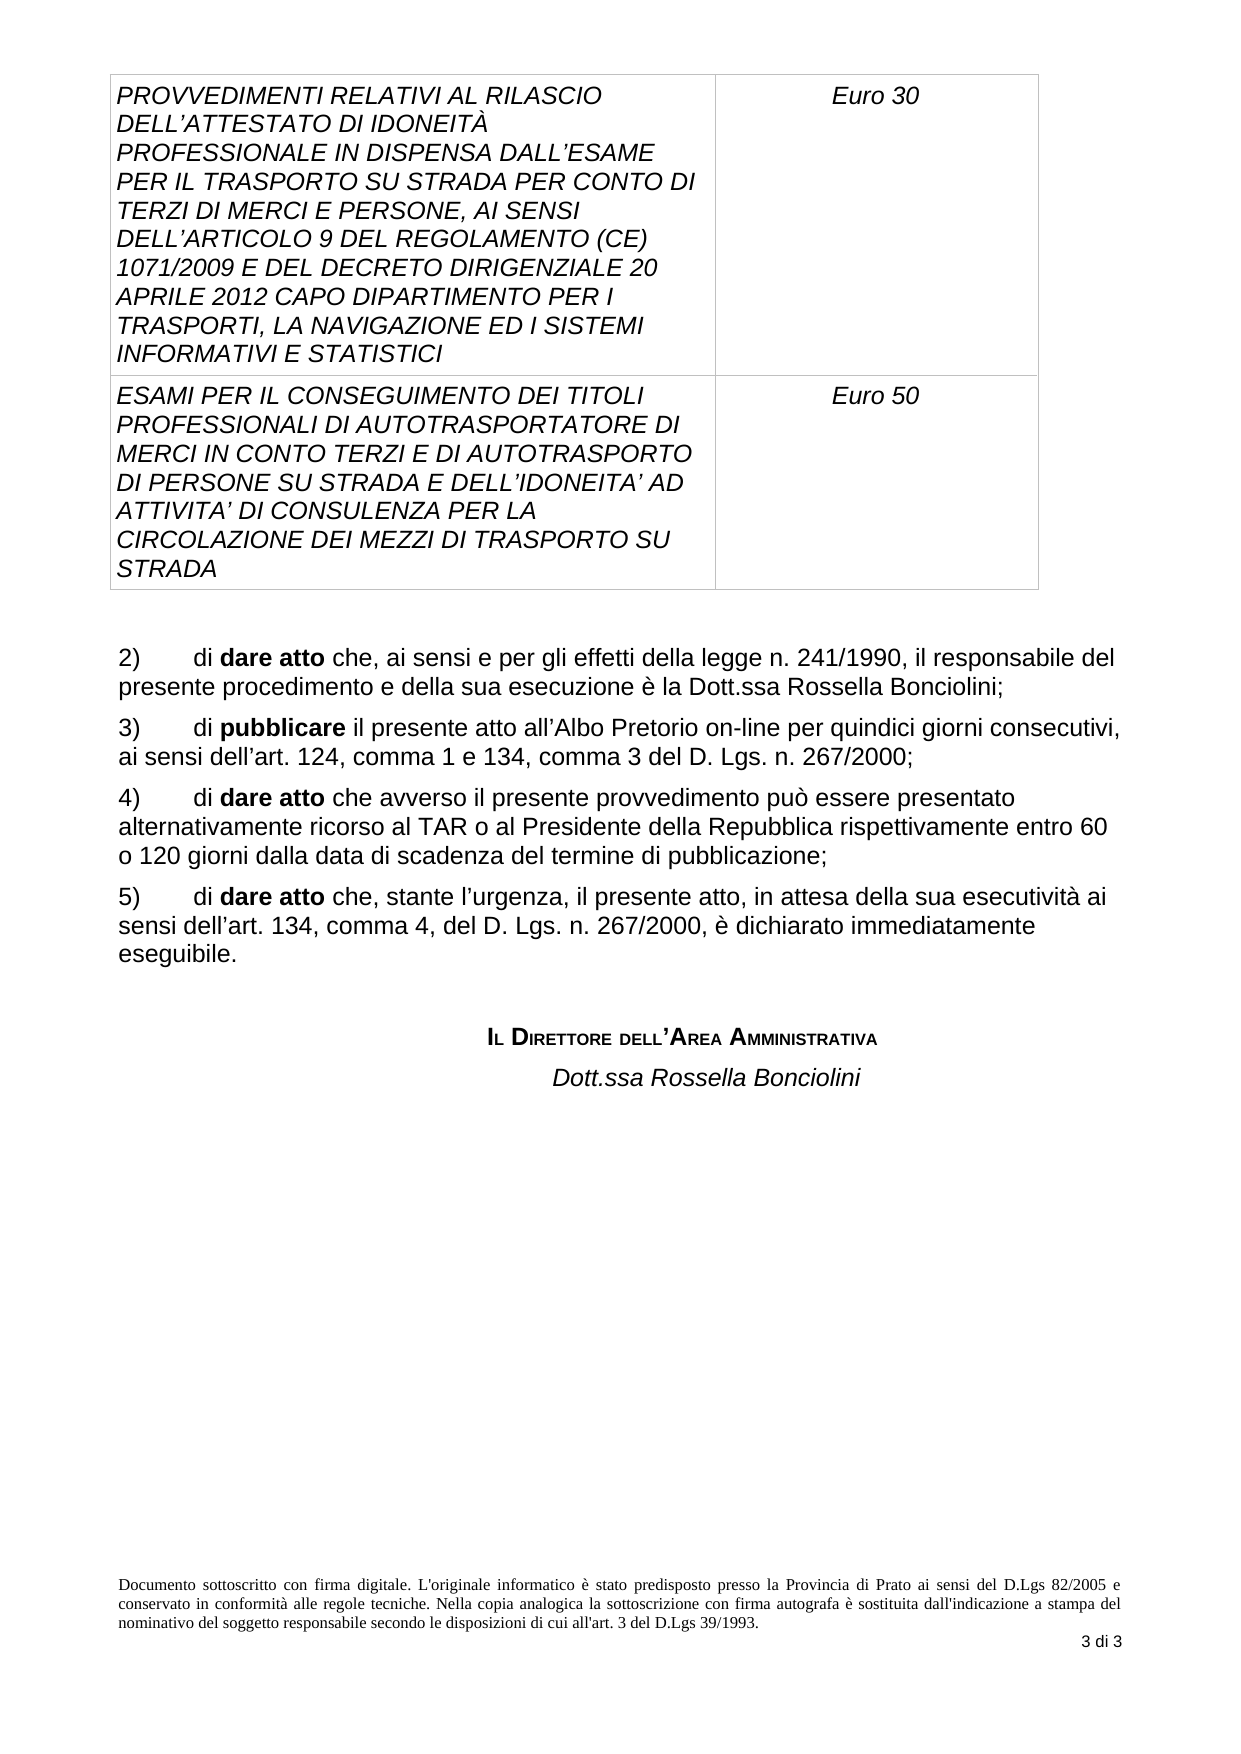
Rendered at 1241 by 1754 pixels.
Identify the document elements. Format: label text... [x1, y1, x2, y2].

list di dare atto che, stante l’urgenza, il presente atto, in attesa della sua esecutività ai sensi dell’art. 134, comma 4, del D. Lgs. n. 267/2000, è dichiarato immediatamente eseguibile. [118, 882, 1128, 968]
table_cell Euro 50 [716, 375, 1038, 589]
list di pubblicare il presente atto all’Albo Pretorio on-line per quindici giorni consecutivi, ai sensi dell’art. 124, comma 1 e 134, comma 3 del D. Lgs. n. 267/2000; [118, 713, 1128, 771]
table_cell Euro 30 [716, 75, 1038, 374]
list di dare atto che, ai sensi e per gli effetti della legge n. 241/1990, il responsabile del presente procedimento e della sua esecuzione è la Dott.ssa Rossella Bonciolini; [118, 643, 1128, 701]
table_cell PROVVEDIMENTI RELATIVI AL RILASCIO dell’attestato di idoneità professionale in dispensa dall’esame per il trasporto su strada per conto di terzi DI MERCI E PERSONE, ai sensi dell’articolo 9 del Regolamento (CE) 1071/2009 e del Decreto Dirigenziale 20 aprile 2012 Capo Dipartimento per i Trasporti, la Navigazione ed i Sistemi Informativi e Statistici [111, 75, 715, 374]
list di dare atto che avverso il presente provvedimento può essere presentato alternativamente ricorso al TAR o al Presidente della Repubblica rispettivamente entro 60 o 120 giorni dalla data di scadenza del termine di pubblicazione; [118, 783, 1128, 869]
text Dott.ssa Rossella Bonciolini [118, 1063, 1128, 1092]
text Il Direttore dell’Area Amministrativa [118, 1022, 1128, 1051]
table_cell ESAMI PER IL CONSEGUIMENTO DEI TITOLI PROFESSIONALI DI AUTOTRASPORTATORE DI MERCI IN CONTO TERZI E DI AUTOTRASPORTO DI PERSONE SU STRADA E DELL’IDONEITA’ AD ATTIVITA’ DI CONSULENZA PER LA CIRCOLAZIONE DEI MEZZI DI TRASPORTO SU STRADA [111, 376, 715, 589]
